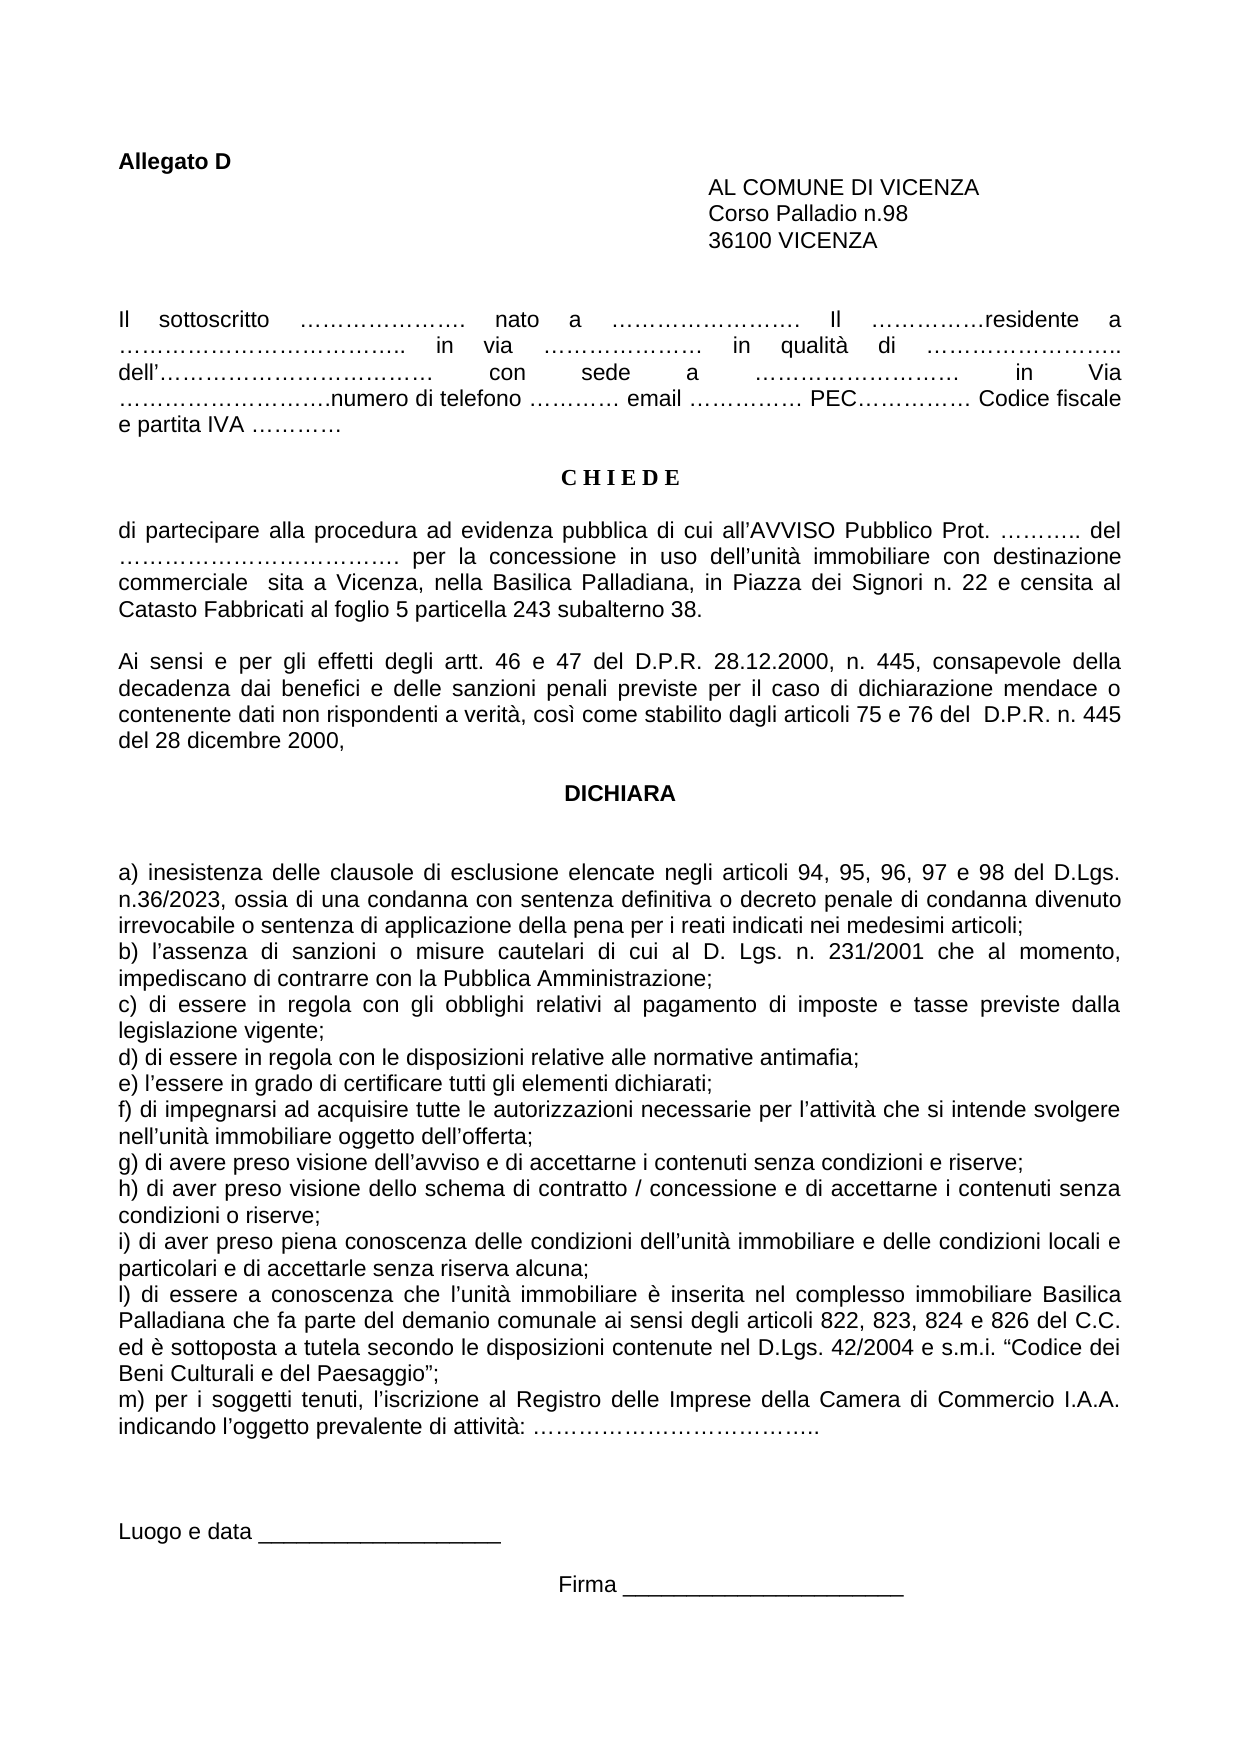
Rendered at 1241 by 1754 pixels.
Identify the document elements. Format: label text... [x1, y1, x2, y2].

text e) l’essere in grado di certificare tutti gli elementi dichiarati; [118, 1070, 1122, 1096]
text h) di aver preso visione dello schema di contratto / concessione e di accettarne i contenuti senza condizioni o riserve; [118, 1175, 1122, 1228]
text g) di avere preso visione dell’avviso e di accettarne i contenuti senza condizioni e riserve; [118, 1149, 1122, 1175]
text i) di aver preso piena conoscenza delle condizioni dell’unità immobiliare e delle condizioni locali e particolari e di accettarle senza riserva alcuna; [118, 1228, 1122, 1281]
subtitle Allegato D [118, 148, 1122, 174]
text C H I E D E [118, 464, 1122, 490]
text b) l’assenza di sanzioni o misure cautelari di cui al D. Lgs. n. 231/2001 che al momento, impediscano di contrarre con la Pubblica Amministrazione; [118, 938, 1122, 991]
text 36100 VICENZA [708, 227, 1122, 253]
text di partecipare alla procedura ad evidenza pubblica di cui all’AVVISO Pubblico Prot. ……….. del ………………………………. per la concessione in uso dell’unità immobiliare con destinazione commerciale sita a Vicenza, nella Basilica Palladiana, in Piazza dei Signori n. 22 e censita al Catasto Fabbricati al foglio 5 particella 243 subalterno 38. [118, 517, 1122, 622]
text d) di essere in regola con le disposizioni relative alle normative antimafia; [118, 1044, 1122, 1070]
subtitle AL COMUNE DI VICENZA [708, 174, 1122, 200]
text l) di essere a conoscenza che l’unità immobiliare è inserita nel complesso immobiliare Basilica Palladiana che fa parte del demanio comunale ai sensi degli articoli 822, 823, 824 e 826 del C.C. ed è sottoposta a tutela secondo le disposizioni contenute nel D.Lgs. 42/2004 e s.m.i. “Codice dei Beni Culturali e del Paesaggio”; [118, 1281, 1122, 1386]
text Firma ______________________ [118, 1571, 1122, 1597]
text c) di essere in regola con gli obblighi relativi al pagamento di imposte e tasse previste dalla legislazione vigente; [118, 991, 1122, 1044]
text Ai sensi e per gli effetti degli artt. 46 e 47 del D.P.R. 28.12.2000, n. 445, consapevole della decadenza dai benefici e delle sanzioni penali previste per il caso di dichiarazione mendace o contenente dati non rispondenti a verità, così come stabilito dagli articoli 75 e 76 del D.P.R. n. 445 del 28 dicembre 2000, [118, 648, 1122, 754]
text Luogo e data ___________________ [118, 1518, 1122, 1544]
subtitle DICHIARA [118, 780, 1122, 806]
text a) inesistenza delle clausole di esclusione elencate negli articoli 94, 95, 96, 97 e 98 del D.Lgs. n.36/2023, ossia di una condanna con sentenza definitiva o decreto penale di condanna divenuto irrevocabile o sentenza di applicazione della pena per i reati indicati nei medesimi articoli; [118, 859, 1122, 938]
text f) di impegnarsi ad acquisire tutte le autorizzazioni necessarie per l’attività che si intende svolgere nell’unità immobiliare oggetto dell’offerta; [118, 1096, 1122, 1149]
text Corso Palladio n.98 [708, 200, 1122, 227]
text Il sottoscritto …………………. nato a ……………………. Il ……………residente a ……………………………….. in via ………………… in qualità di …………………….. dell’……………………………… con sede a ……………………… in Via ……………………….numero di telefono ………… email …………… PEC…………… Codice fiscale e partita IVA ………… [118, 306, 1122, 437]
text m) per i soggetti tenuti, l’iscrizione al Registro delle Imprese della Camera di Commercio I.A.A. indicando l’oggetto prevalente di attività: ……………………………….. [118, 1386, 1122, 1439]
